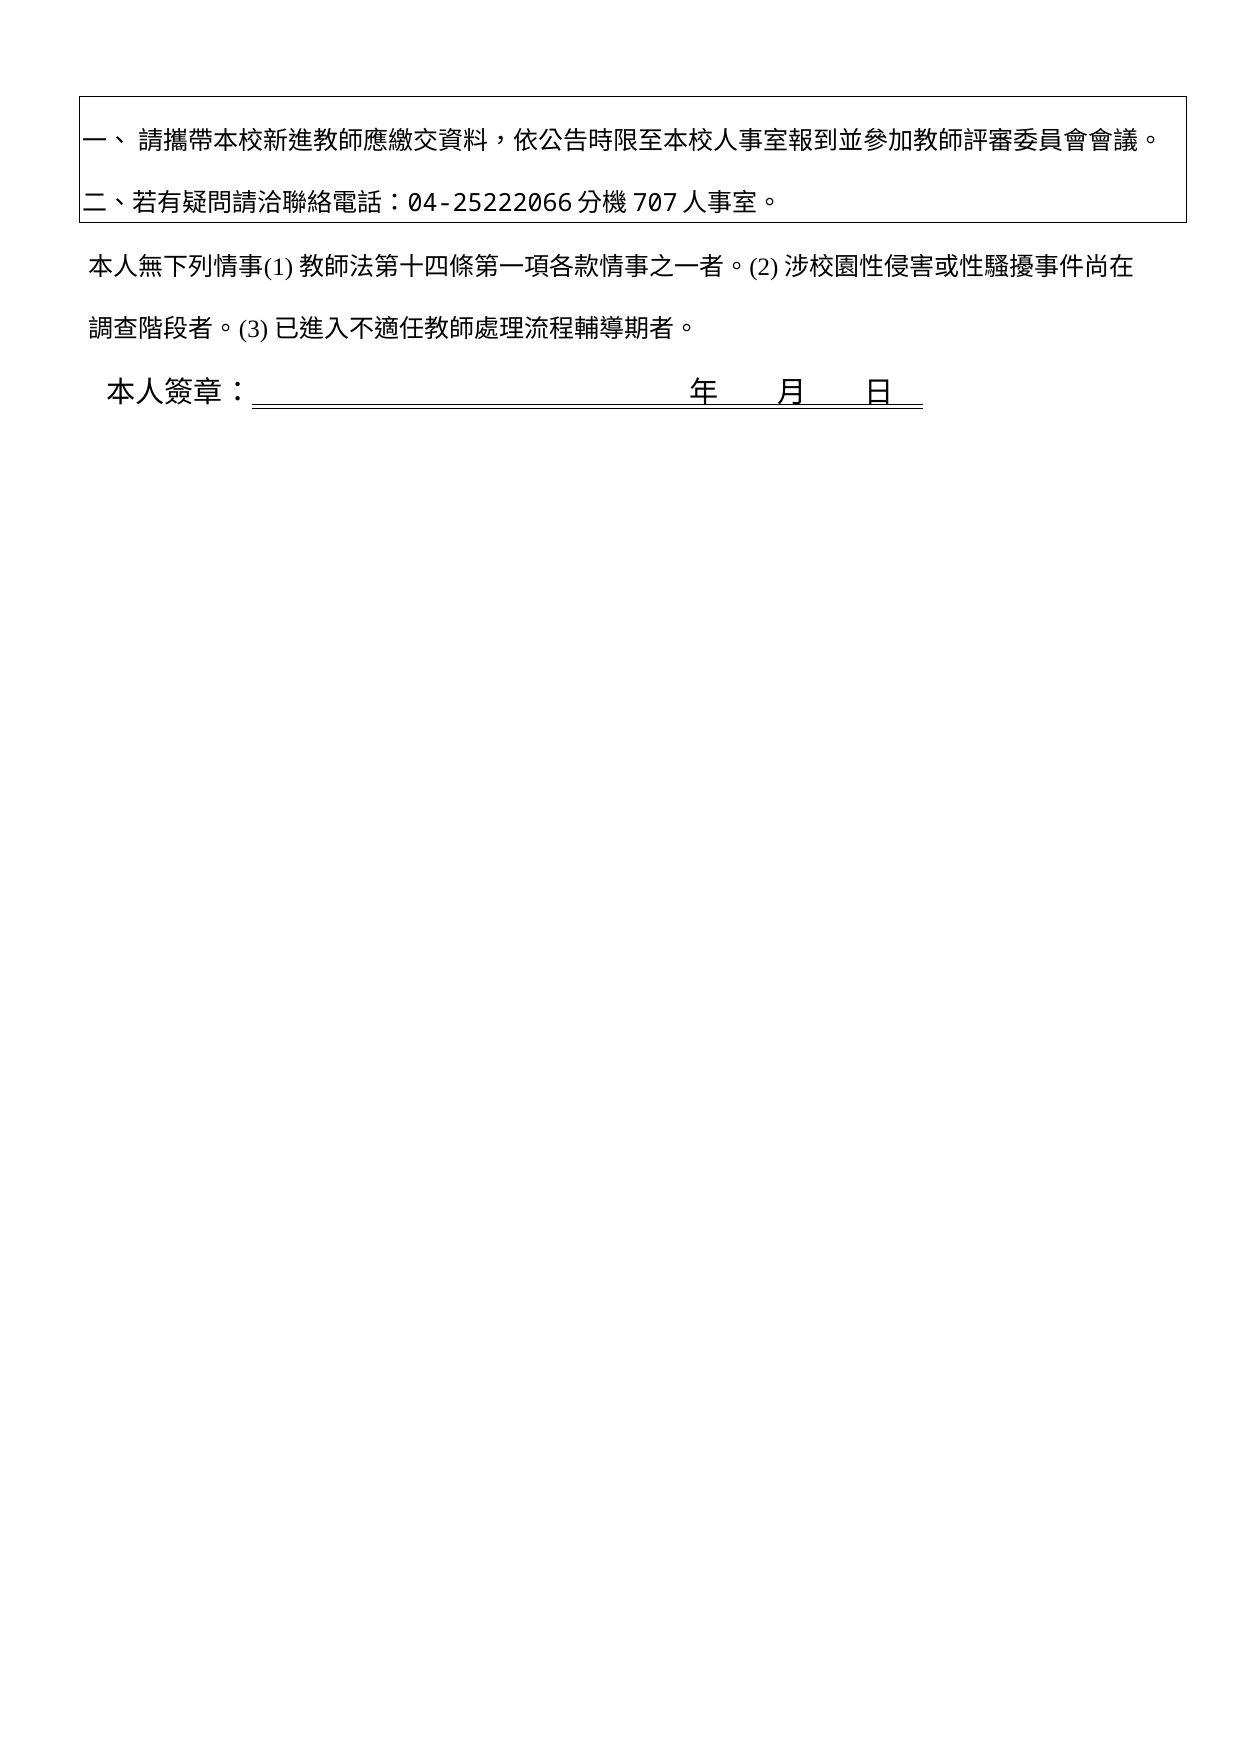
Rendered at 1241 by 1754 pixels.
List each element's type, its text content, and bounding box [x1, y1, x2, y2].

text 本人無下列情事(1) 教師法第十四條第一項各款情事之一者。(2) 涉校園性侵害或性騷擾事件尚在調查階段者。(3) 已進入不適任教師處理流程輔導期者。 [89, 223, 1152, 348]
table_cell 請攜帶本校新進教師應繳交資料，依公告時限至本校人事室報到並參加教師評審委員會會議。 二、若有疑問請洽聯絡電話：04-25222066分機707人事室。 [80, 97, 1186, 222]
text 本人簽章： 年 月 日 [89, 348, 1152, 410]
